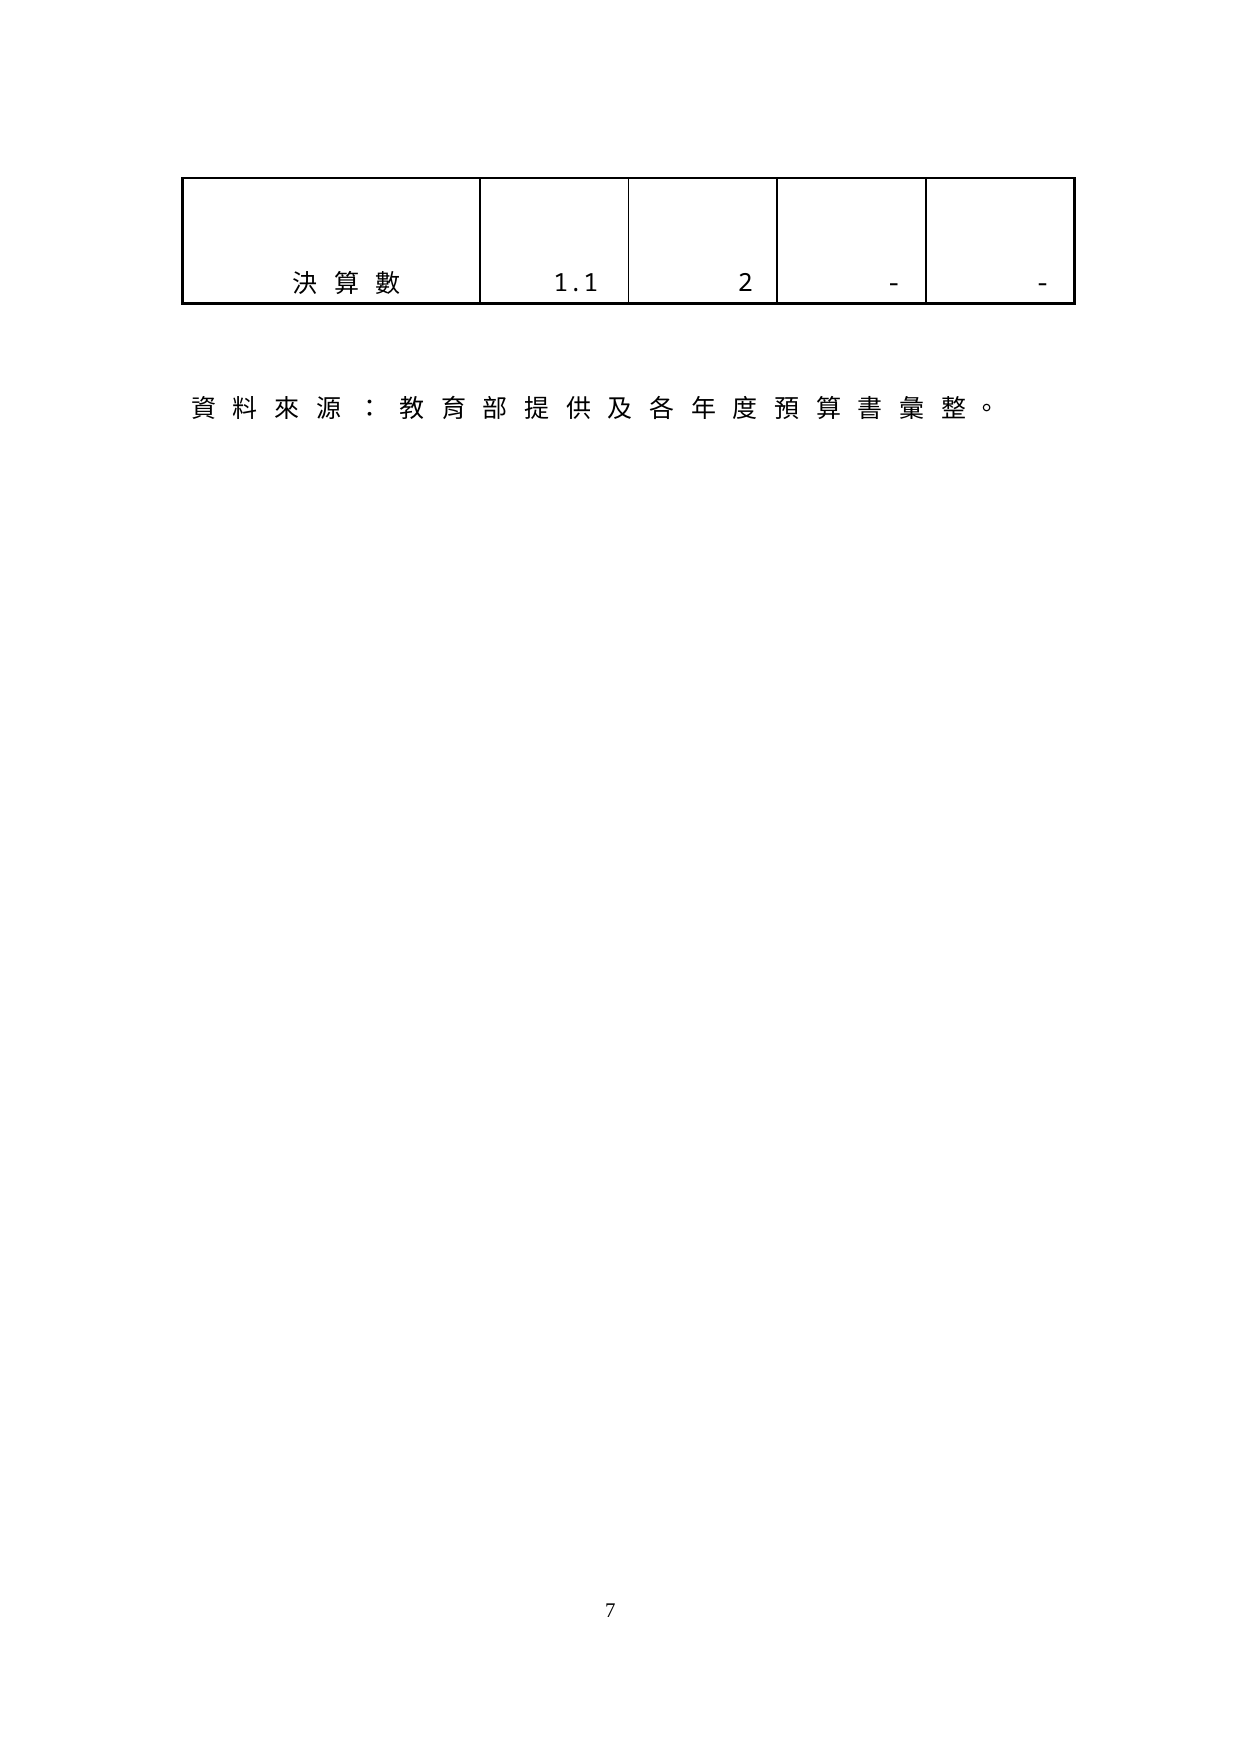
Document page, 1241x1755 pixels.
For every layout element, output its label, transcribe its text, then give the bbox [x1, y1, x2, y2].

table_cell - [778, 179, 925, 302]
text 資料來源：教育部提供及各年度預算書彙整。 [183, 365, 1058, 427]
table_cell 決算數 [184, 179, 479, 302]
table_cell 1.1 [481, 179, 628, 302]
table_cell 2 [629, 179, 776, 302]
table_cell - [927, 179, 1073, 302]
